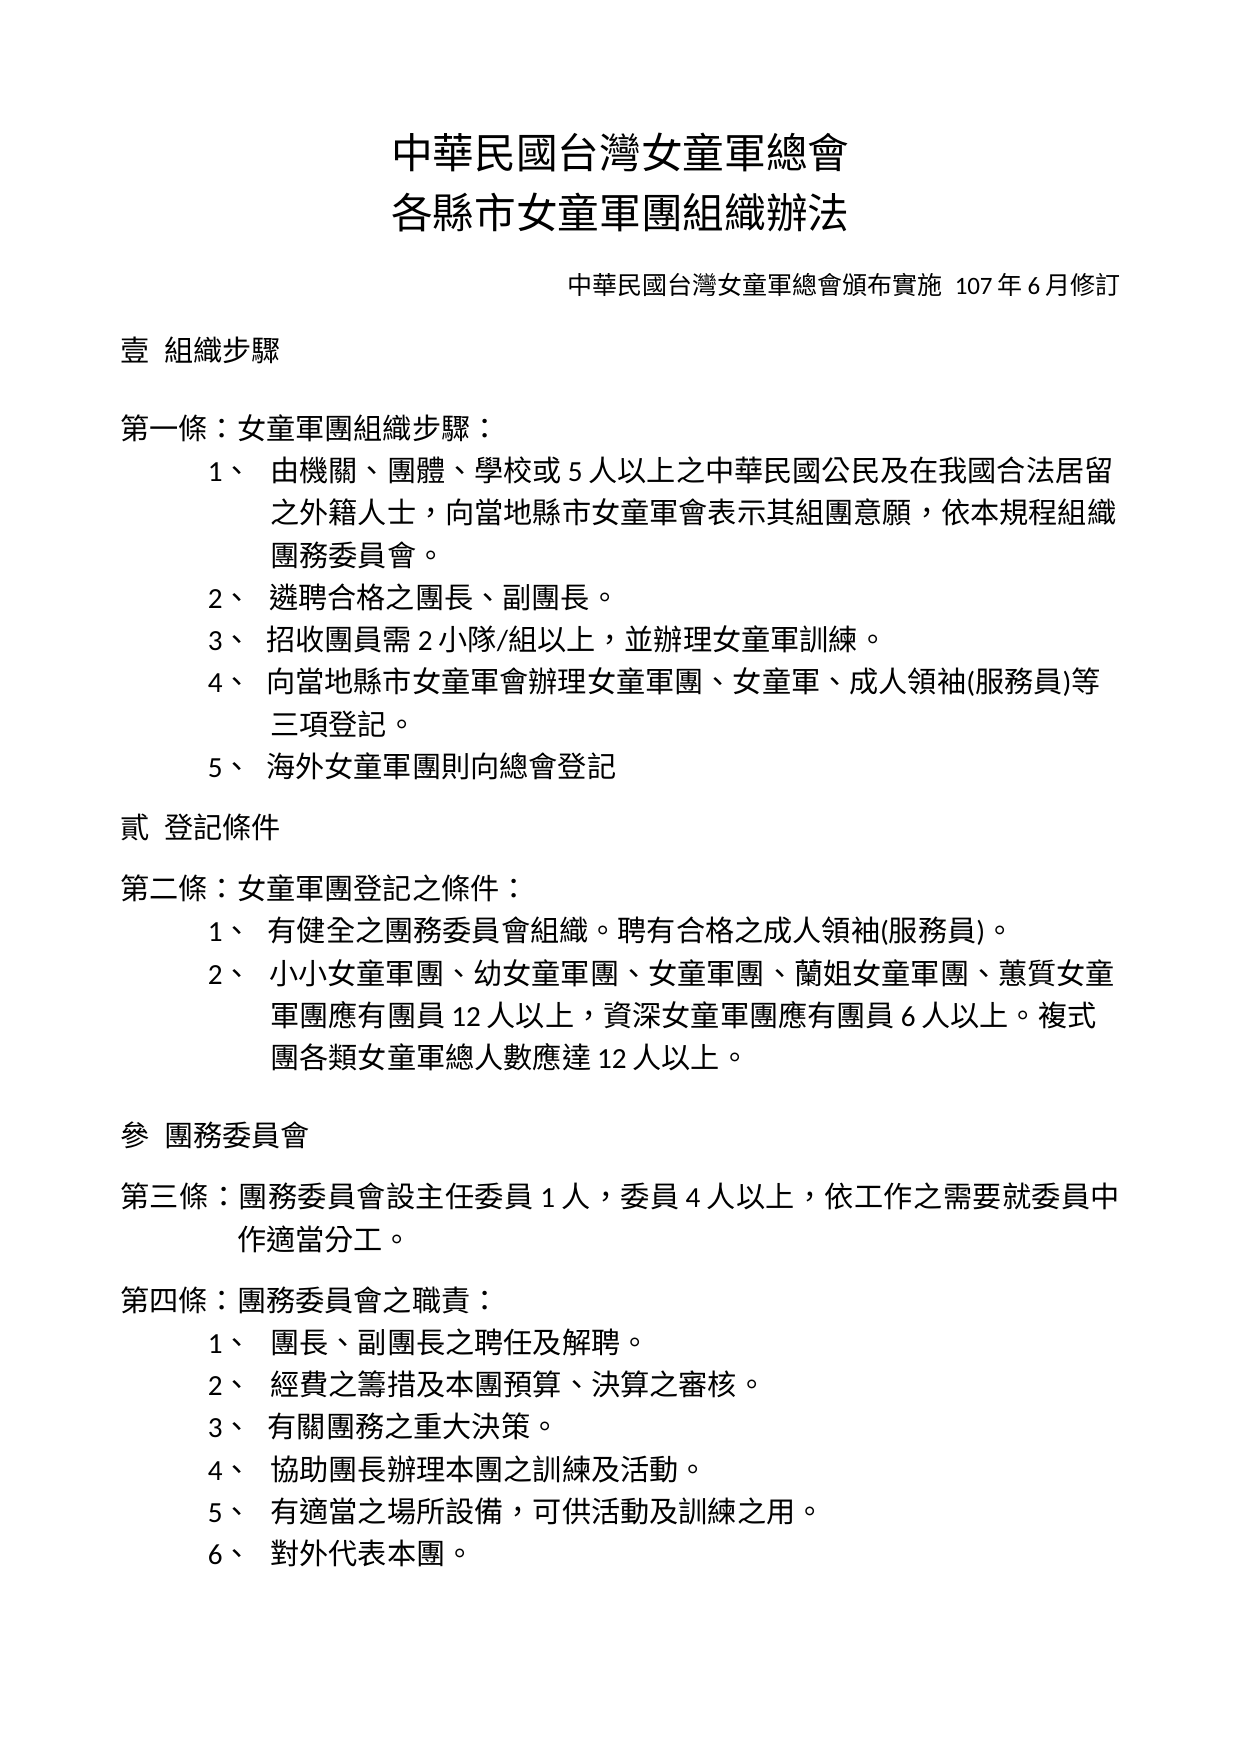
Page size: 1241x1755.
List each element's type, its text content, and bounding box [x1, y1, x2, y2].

list 有適當之場所設備，可供活動及訓練之用。 [208, 1489, 1120, 1531]
text 中華民國台灣女童軍總會 [120, 120, 1120, 180]
text 中華民國台灣女童軍總會頒布實施 107年6月修訂 [120, 266, 1120, 302]
list 招收團員需2小隊/組以上，並辦理女童軍訓練。 [208, 617, 1120, 659]
text 貳 登記條件 [120, 805, 1120, 847]
text 第四條：團務委員會之職責： [120, 1277, 1120, 1319]
text 第三條：團務委員會設主任委員1人，委員4人以上，依工作之需要就委員中作適當分工。 [120, 1174, 1120, 1258]
list 團長、副團長之聘任及解聘。 [208, 1319, 1120, 1362]
text 參 團務委員會 [120, 1113, 1120, 1155]
list 有關團務之重大決策。 [208, 1404, 1120, 1446]
text 壹 組織步驟 [120, 327, 1120, 370]
list 向當地縣市女童軍會辦理女童軍團、女童軍、成人領袖(服務員)等三項登記。 [208, 659, 1120, 744]
list 有健全之團務委員會組織。聘有合格之成人領袖(服務員)。 [208, 908, 1120, 950]
list 由機關、團體、學校或5人以上之中華民國公民及在我國合法居留之外籍人士，向當地縣市女童軍會表示其組團意願，依本規程組織團務委員會。 [208, 448, 1120, 574]
text 第二條：女童軍團登記之條件： [120, 866, 1120, 908]
list 小小女童軍團、幼女童軍團、女童軍團、蘭姐女童軍團、蕙質女童軍團應有團員12人以上，資深女童軍團應有團員6人以上。複式團各類女童軍總人數應達12人以上。 [208, 950, 1120, 1077]
list 協助團長辦理本團之訓練及活動。 [208, 1446, 1120, 1489]
list 對外代表本團。 [208, 1531, 1120, 1573]
text 各縣市女童軍團組織辦法 [120, 180, 1120, 240]
list 遴聘合格之團長、副團長。 [208, 574, 1120, 617]
text 第一條：女童軍團組織步驟： [120, 405, 1120, 448]
list 經費之籌措及本團預算、決算之審核。 [208, 1362, 1120, 1404]
list 海外女童軍團則向總會登記 [208, 744, 1120, 786]
